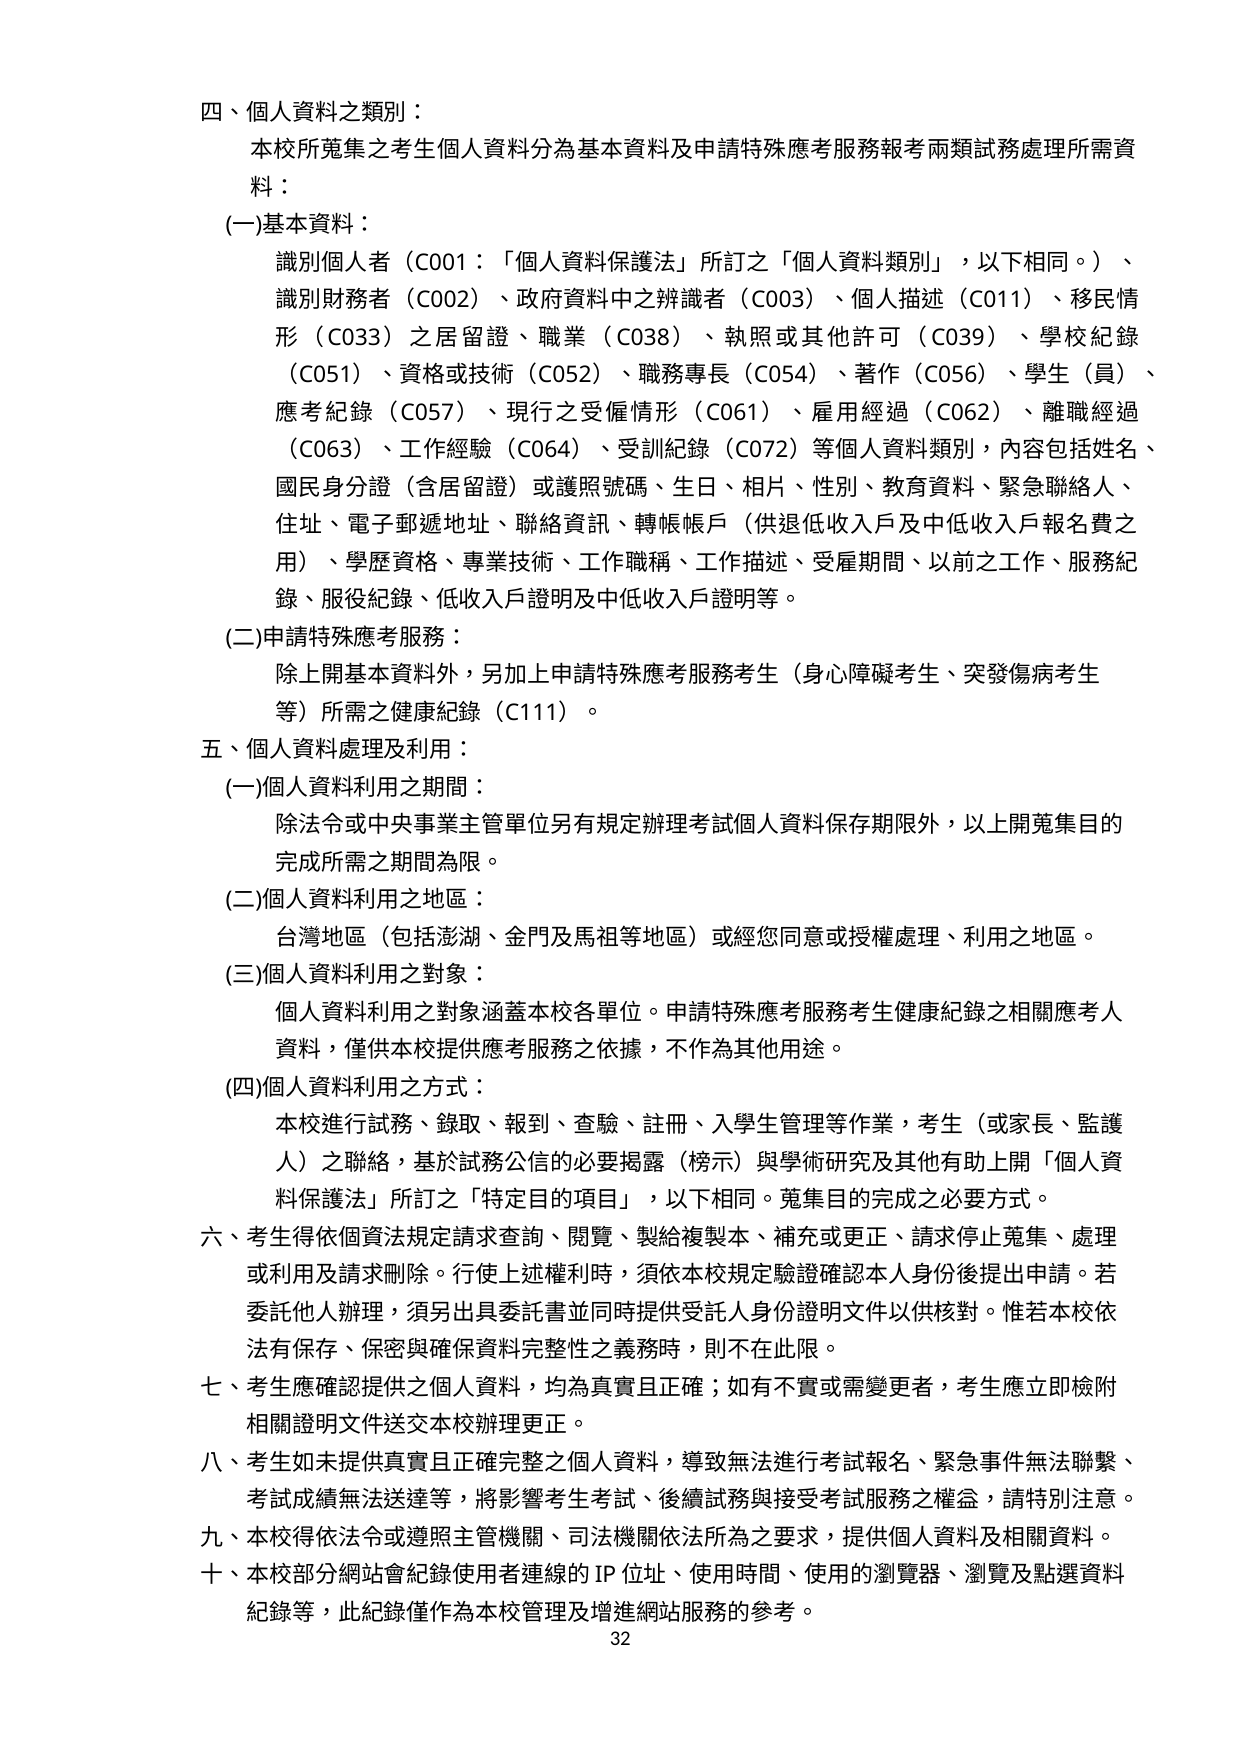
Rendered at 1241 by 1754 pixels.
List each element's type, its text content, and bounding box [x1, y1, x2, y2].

text 本校進行試務、錄取、報到、查驗、註冊、入學生管理等作業，考生（或家長、監護人）之聯絡，基於試務公信的必要揭露（榜示）與學術研究及其他有助上開「個人資料保護法」所訂之「特定目的項目」，以下相同。蒐集目的完成之必要方式。 [275, 1098, 1140, 1210]
text 個人資料利用之對象涵蓋本校各單位。申請特殊應考服務考生健康紀錄之相關應考人資料，僅供本校提供應考服務之依據，不作為其他用途。 [275, 985, 1140, 1060]
list (一)個人資料利用之期間： [225, 760, 1140, 798]
list 識別個人者（C001：「個人資料保護法」所訂之「個人資料類別」，以下相同。）、識別財務者（C002）、政府資料中之辨識者（C003）、個人描述（C011）、移民情形（C033）之居留證、職業（C038）、執照或其他許可（C039）、學校紀錄（C051）、資格或技術（C052）、職務專長（C054）、著作（C056）、學生（員）、應考紀錄（C057）、現行之受僱情形（C061）、雇用經過（C062）、離職經過（C063）、工作經驗（C064）、受訓紀錄（C072）等個人資料類別，內容包括姓名、國民身分證（含居留證）或護照號碼、生日、相片、性別、教育資料、緊急聯絡人、住址、電子郵遞地址、聯絡資訊、轉帳帳戶（供退低收入戶及中低收入戶報名費之用）、學歷資格、專業技術、工作職稱、工作描述、受雇期間、以前之工作、服務紀錄、服役紀錄、低收入戶證明及中低收入戶證明等。 [275, 235, 1140, 610]
list 除法令或中央事業主管單位另有規定辦理考試個人資料保存期限外，以上開蒐集目的完成所需之期間為限。 [275, 798, 1140, 873]
list 除上開基本資料外，另加上申請特殊應考服務考生（身心障礙考生、突發傷病考生等）所需之健康紀錄（C111）。 [275, 648, 1140, 723]
list (三)個人資料利用之對象： [225, 948, 1140, 985]
list 七、考生應確認提供之個人資料，均為真實且正確；如有不實或需變更者，考生應立即檢附相關證明文件送交本校辦理更正。 [200, 1360, 1140, 1435]
list 八、考生如未提供真實且正確完整之個人資料，導致無法進行考試報名、緊急事件無法聯繫、考試成績無法送達等，將影響考生考試、後續試務與接受考試服務之權益，請特別注意。 [200, 1435, 1140, 1510]
list (四)個人資料利用之方式： [225, 1060, 1140, 1098]
list 十、本校部分網站會紀錄使用者連線的IP位址、使用時間、使用的瀏覽器、瀏覽及點選資料紀錄等，此紀錄僅作為本校管理及增進網站服務的參考。 [200, 1548, 1140, 1623]
list (一)基本資料： [225, 198, 1140, 235]
list (二)申請特殊應考服務： [225, 610, 1140, 648]
list 六、考生得依個資法規定請求查詢、閱覽、製給複製本、補充或更正、請求停止蒐集、處理或利用及請求刪除。行使上述權利時，須依本校規定驗證確認本人身份後提出申請。若委託他人辦理，須另出具委託書並同時提供受託人身份證明文件以供核對。惟若本校依法有保存、保密與確保資料完整性之義務時，則不在此限。 [200, 1210, 1140, 1360]
list 九、本校得依法令或遵照主管機關、司法機關依法所為之要求，提供個人資料及相關資料。 [200, 1510, 1140, 1548]
list 四、個人資料之類別： [200, 85, 1140, 123]
list 台灣地區（包括澎湖、金門及馬祖等地區）或經您同意或授權處理、利用之地區。 [275, 910, 1140, 948]
list 本校所蒐集之考生個人資料分為基本資料及申請特殊應考服務報考兩類試務處理所需資料： [250, 123, 1140, 198]
list (二)個人資料利用之地區： [225, 873, 1140, 910]
list 五、個人資料處理及利用： [200, 723, 1140, 760]
